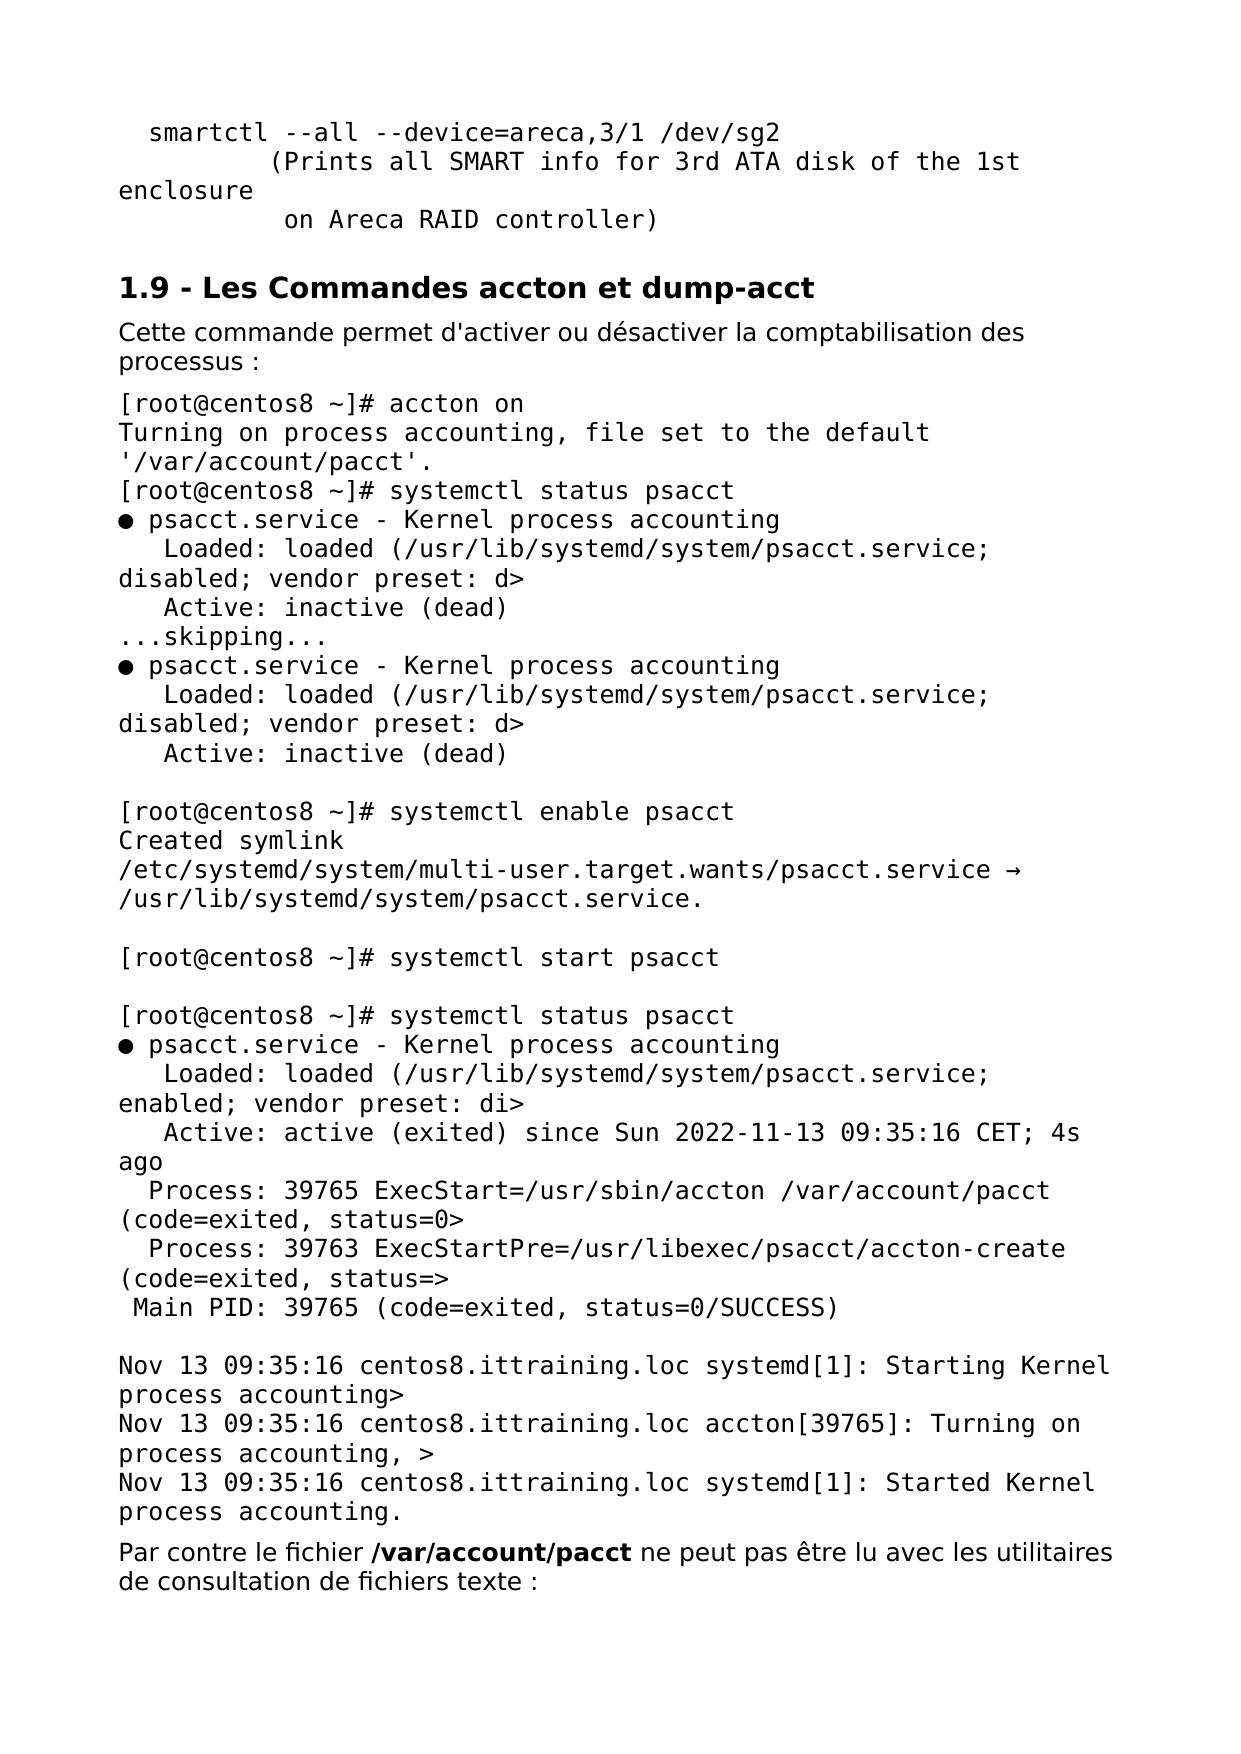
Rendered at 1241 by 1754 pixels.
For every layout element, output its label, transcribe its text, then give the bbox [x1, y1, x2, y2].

subtitle 1.9 - Les Commandes accton et dump-acct [118, 272, 1122, 306]
text Cette commande permet d'activer ou désactiver la comptabilisation des processus : [118, 318, 1122, 376]
text [root@centos8 ~]# accton on Turning on process accounting, file set to the default '/var/account/pacct'. [root@centos8 ~]# systemctl status psacct ● psacct.service - Kernel process accounting Loaded: loaded (/usr/lib/systemd/system/psacct.service; disabled; vendor preset: d> Active: inactive (dead) ...skipping... ● psacct.service - Kernel process accounting Loaded: loaded (/usr/lib/systemd/system/psacct.service; disabled; vendor preset: d> Active: inactive (dead) [root@centos8 ~]# systemctl enable psacct Created symlink /etc/systemd/system/multi-user.target.wants/psacct.service → /usr/lib/systemd/system/psacct.service. [root@centos8 ~]# systemctl start psacct [root@centos8 ~]# systemctl status psacct ● psacct.service - Kernel process accounting Loaded: loaded (/usr/lib/systemd/system/psacct.service; enabled; vendor preset: di> Active: active (exited) since Sun 2022-11-13 09:35:16 CET; 4s ago Process: 39765 ExecStart=/usr/sbin/accton /var/account/pacct (code=exited, status=0> Process: 39763 ExecStartPre=/usr/libexec/psacct/accton-create (code=exited, status=> Main PID: 39765 (code=exited, status=0/SUCCESS) Nov 13 09:35:16 centos8.ittraining.loc systemd[1]: Starting Kernel process accounting> Nov 13 09:35:16 centos8.ittraining.loc accton[39765]: Turning on process accounting, > Nov 13 09:35:16 centos8.ittraining.loc systemd[1]: Started Kernel process accounting. [118, 389, 1122, 1526]
text smartctl --all --device=areca,3/1 /dev/sg2 (Prints all SMART info for 3rd ATA disk of the 1st enclosure on Areca RAID controller) [118, 118, 1122, 235]
text Par contre le fichier /var/account/pacct ne peut pas être lu avec les utilitaires de consultation de fichiers texte : [118, 1538, 1122, 1596]
